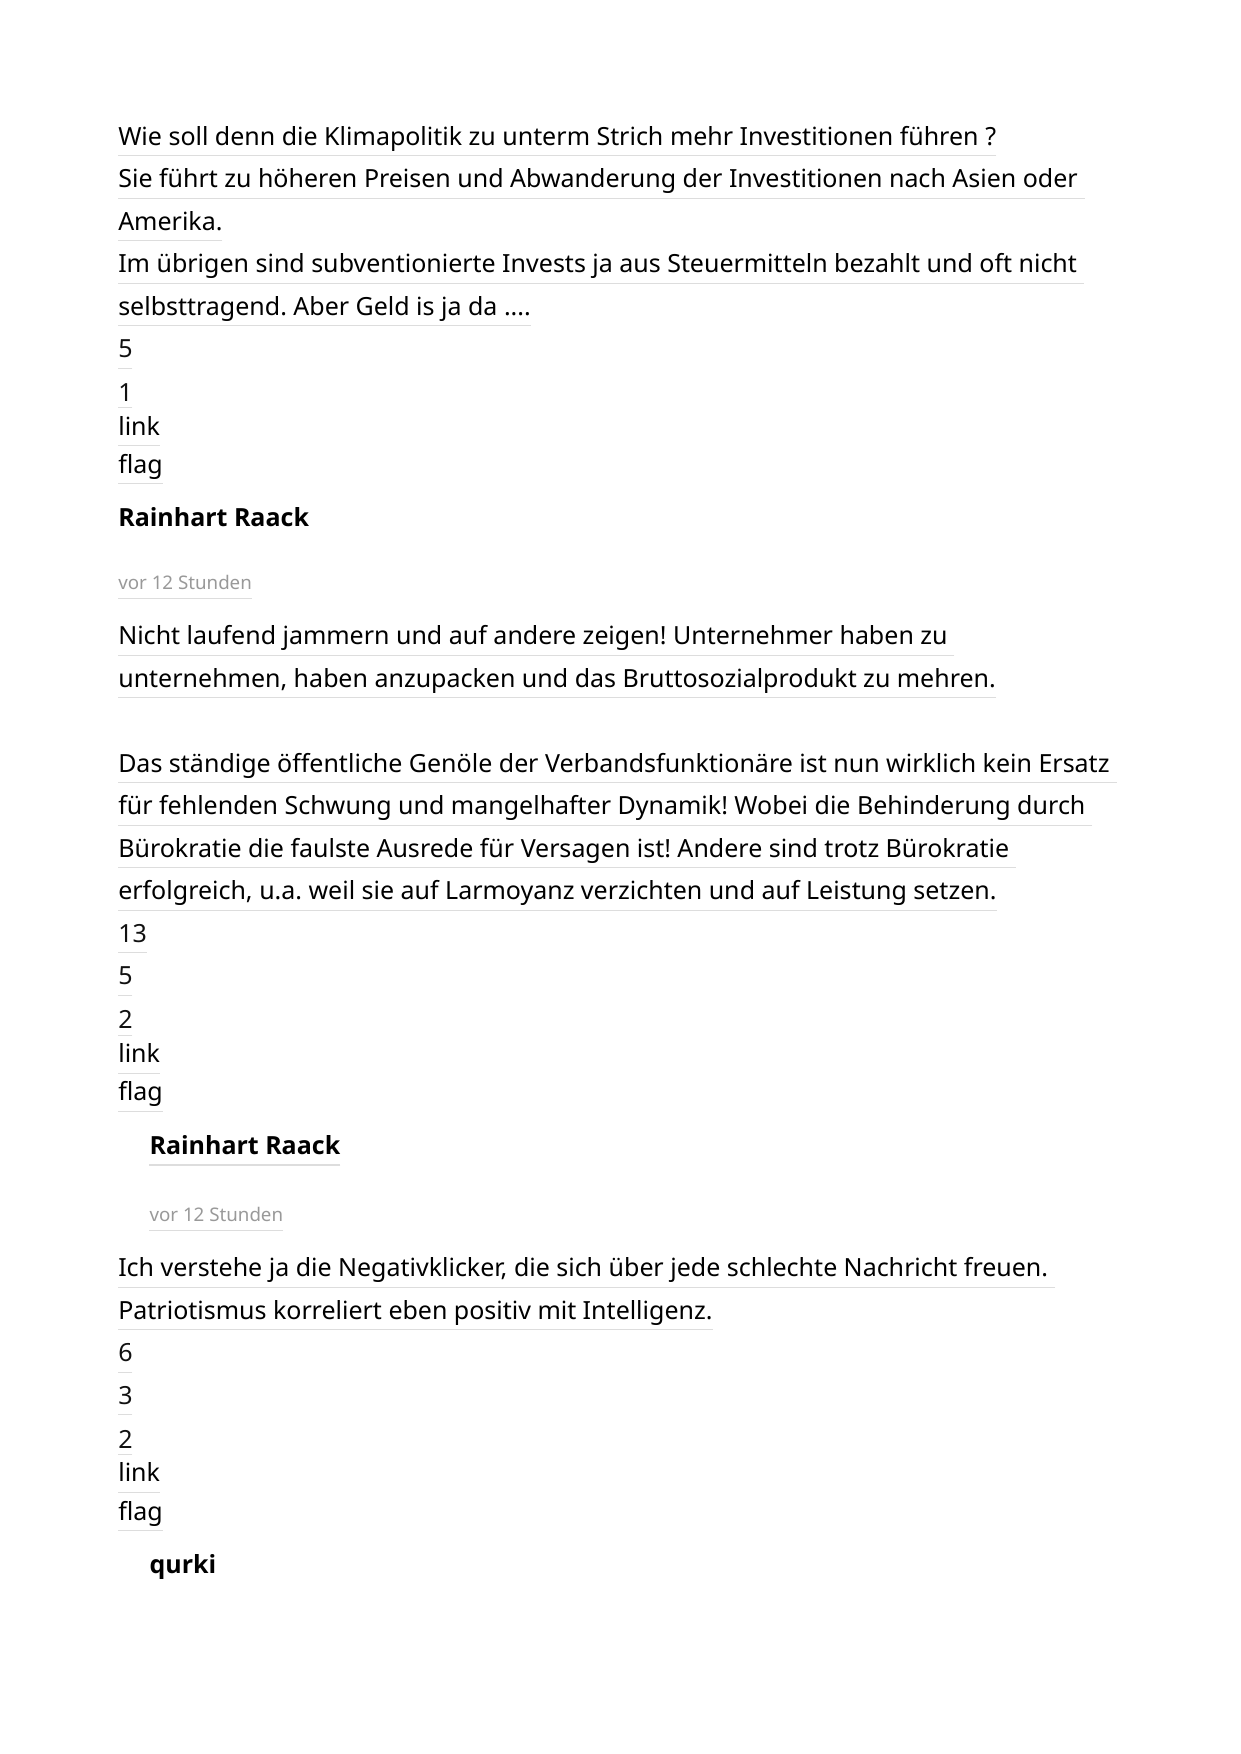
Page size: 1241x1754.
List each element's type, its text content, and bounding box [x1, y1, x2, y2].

text qurki [149, 1547, 1122, 1581]
text flag [118, 1493, 1122, 1531]
text Ich verstehe ja die Negativklicker, die sich über jede schlechte Nachricht freuen. Patriotismus korreliert eben positiv mit Intelligenz. [118, 1250, 1122, 1330]
text 6 [118, 1335, 1122, 1373]
text link [118, 408, 1122, 446]
text Rainhart Raack [149, 1127, 1122, 1166]
text vor 12 Stunden [118, 569, 1117, 599]
text Wie soll denn die Klimapolitik zu unterm Strich mehr Investitionen führen ? Sie führt zu höheren Preisen und Abwanderung der Investitionen nach Asien oder Amerika. Im übrigen sind subventionierte Invests ja aus Steuermitteln bezahlt und oft nicht selbsttragend. Aber Geld is ja da .... [118, 118, 1122, 326]
text 1 [118, 373, 1122, 408]
text 3 [118, 1377, 1122, 1415]
text 2 [118, 1001, 1122, 1036]
text Nicht laufend jammern und auf andere zeigen! Unternehmer haben zu unternehmen, haben anzupacken und das Bruttosozialprodukt zu mehren. Das ständige öffentliche Genöle der Verbandsfunktionäre ist nun wirklich kein Ersatz für fehlenden Schwung und mangelhafter Dynamik! Wobei die Behinderung durch Bürokratie die faulste Ausrede für Versagen ist! Andere sind trotz Bürokratie erfolgreich, u.a. weil sie auf Larmoyanz verzichten und auf Leistung setzen. [118, 618, 1122, 911]
text 2 [118, 1420, 1122, 1455]
text flag [118, 446, 1122, 484]
text 13 [118, 916, 1122, 953]
text link [118, 1455, 1122, 1493]
text 5 [118, 331, 1122, 369]
text flag [118, 1074, 1122, 1112]
text 5 [118, 958, 1122, 996]
text link [118, 1036, 1122, 1074]
text Rainhart Raack [118, 500, 1122, 534]
text vor 12 Stunden [149, 1201, 1117, 1231]
